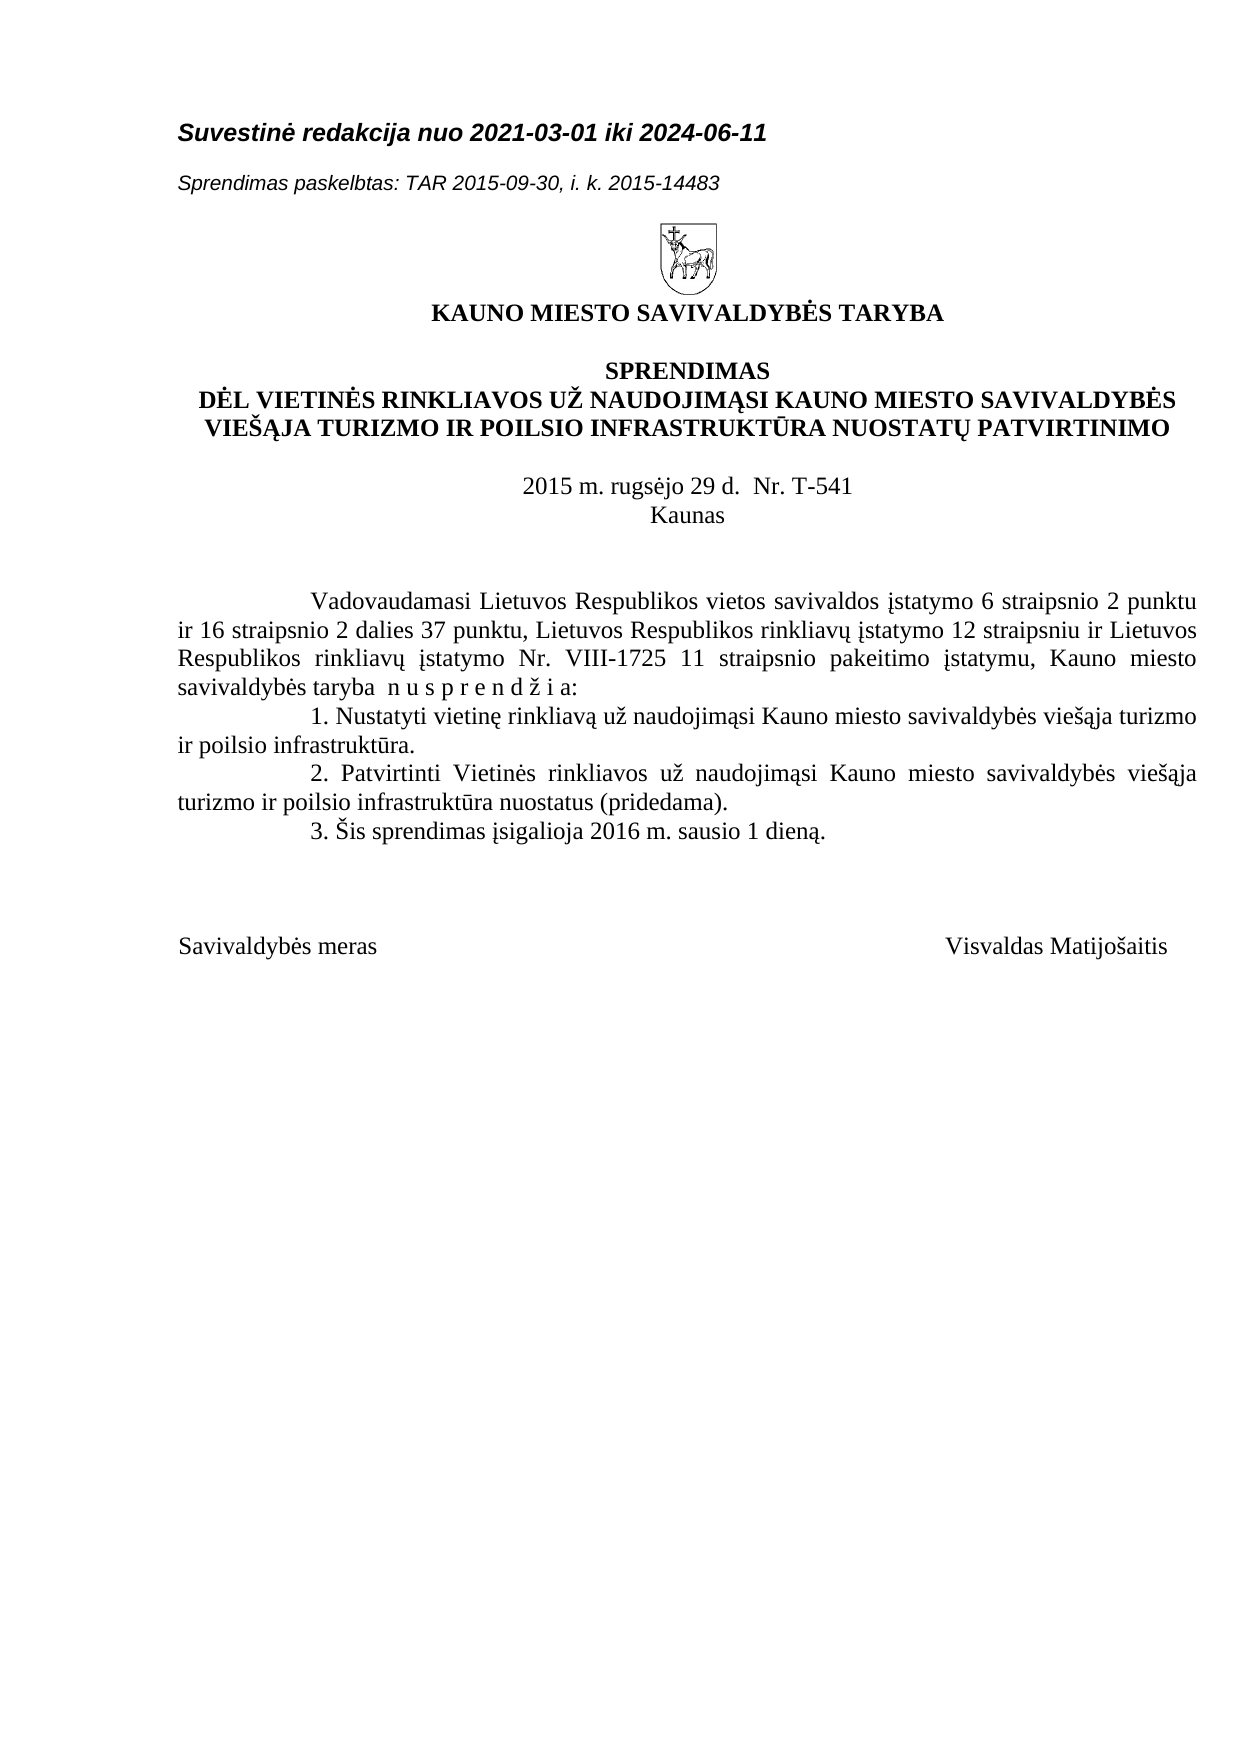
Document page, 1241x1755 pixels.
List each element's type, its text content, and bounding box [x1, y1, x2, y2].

text SPRENDIMAS [177, 356, 1198, 385]
text 2015 m. rugsėjo 29 d. Nr. T-541 [177, 471, 1198, 500]
text Sprendimas paskelbtas: TAR 2015-09-30, i. k. 2015-14483 [177, 171, 1198, 195]
text Kaunas [177, 500, 1198, 528]
text KAUNO MIESTO SAVIVALDYBĖS TARYBA [177, 298, 1198, 327]
text 3. Šis sprendimas įsigalioja 2016 m. sausio 1 dieną. [177, 816, 1198, 845]
text 1. Nustatyti vietinę rinkliavą už naudojimąsi Kauno miesto savivaldybės viešąja turizmo ir poilsio infrastruktūra. [177, 701, 1198, 758]
text Savivaldybės meras Visvaldas Matijošaitis [178, 931, 1198, 960]
text Suvestinė redakcija nuo 2021-03-01 iki 2024-06-11 [177, 118, 1198, 147]
text 2. Patvirtinti Vietinės rinkliavos už naudojimąsi Kauno miesto savivaldybės viešąja turizmo ir poilsio infrastruktūra nuostatus (pridedama). [177, 758, 1198, 816]
text Vadovaudamasi Lietuvos Respublikos vietos savivaldos įstatymo 6 straipsnio 2 punktu ir 16 straipsnio 2 dalies 37 punktu, Lietuvos Respublikos rinkliavų įstatymo 12 straipsniu ir Lietuvos Respublikos rinkliavų įstatymo Nr. VIII-1725 11 straipsnio pakeitimo įstatymu, Kauno miesto savivaldybės taryba n u s p r e n d ž i a: [177, 586, 1198, 701]
text DĖL VIETINĖS RINKLIAVOS UŽ NAUDOJIMĄSI KAUNO MIESTO SAVIVALDYBĖS VIEŠĄJA TURIZMO IR POILSIO INFRASTRUKTŪRA NUOSTATŲ PATVIRTINIMO [177, 385, 1198, 442]
